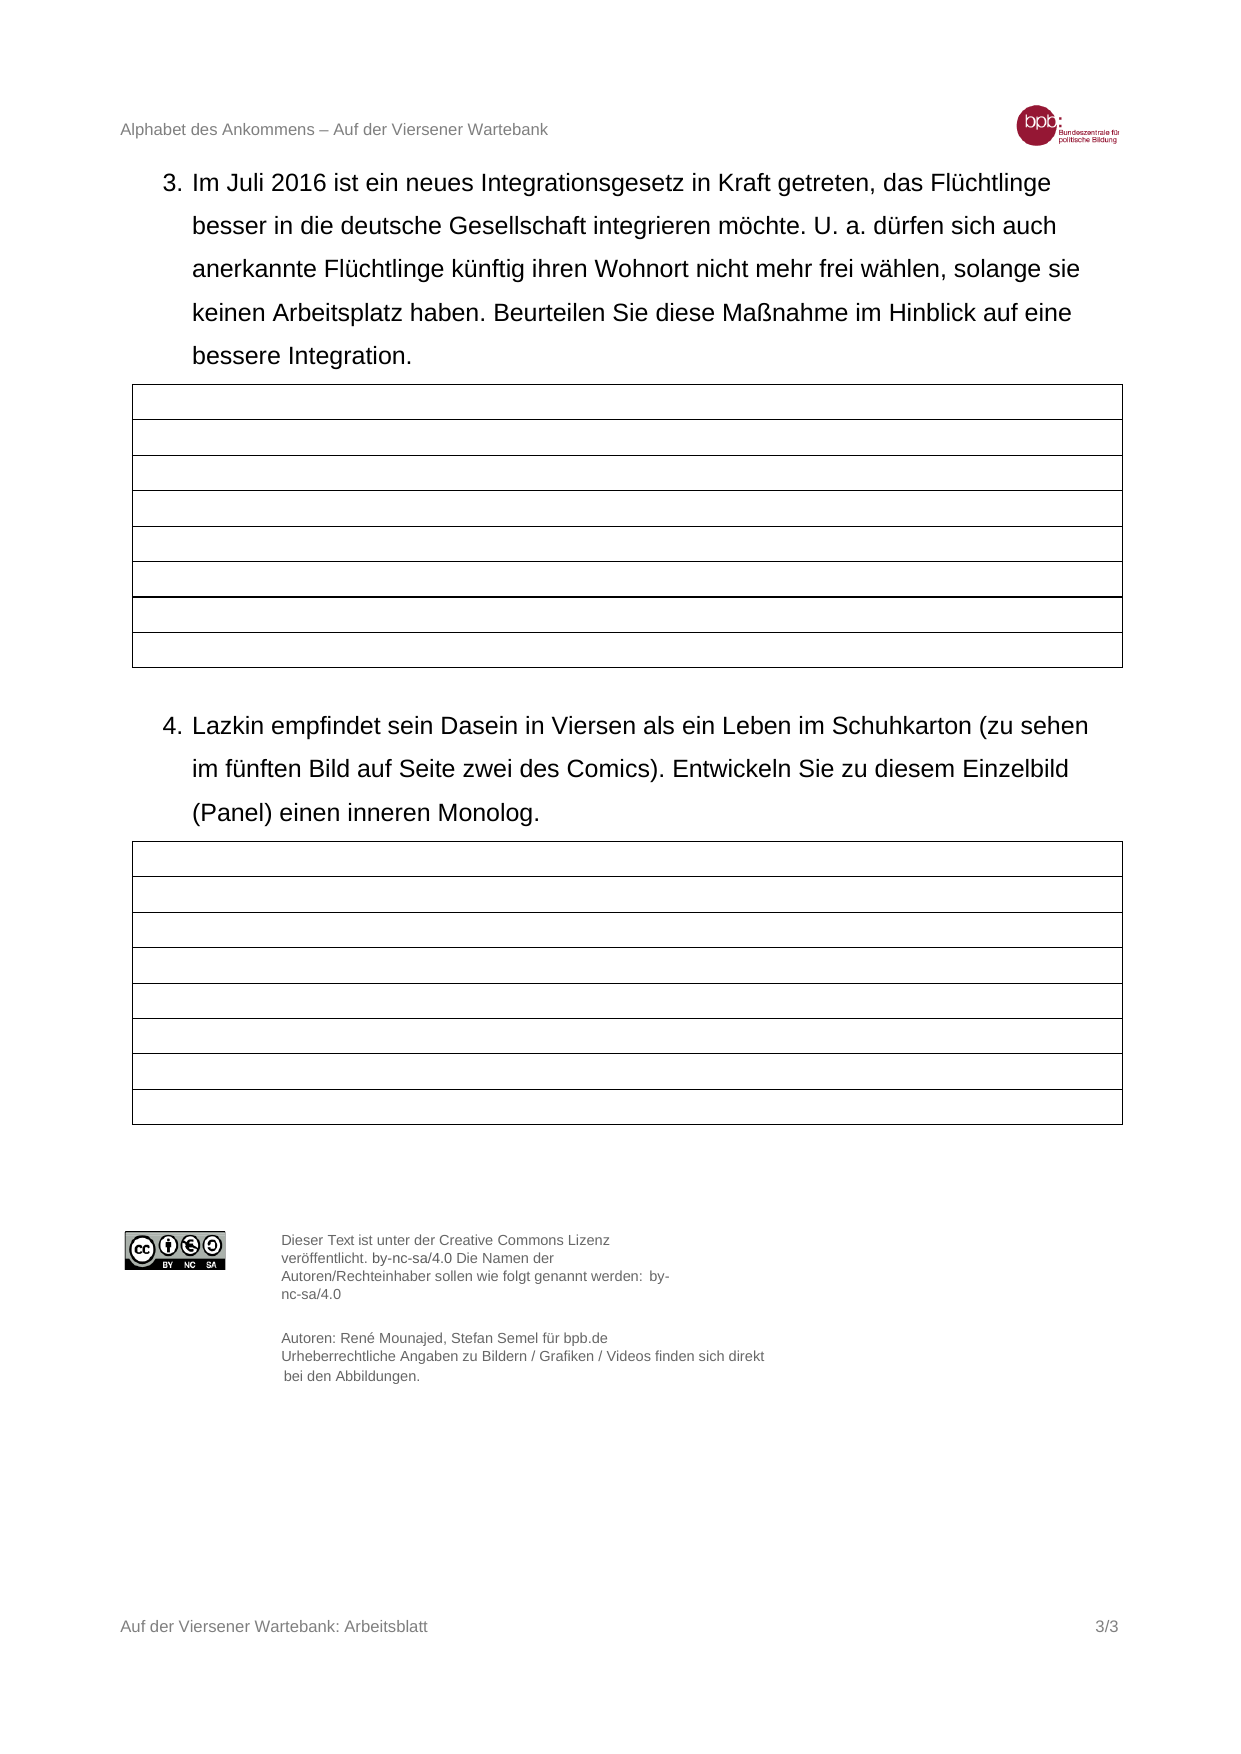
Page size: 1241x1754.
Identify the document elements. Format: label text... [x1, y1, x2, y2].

table_cell [133, 1054, 1122, 1089]
table_header [133, 842, 1122, 876]
table_cell [133, 948, 1122, 982]
list Lazkin empfindet sein Dasein in Viersen als ein Leben im Schuhkarton (zu sehen im fünften Bild auf Seite zwei des Comics). Entwickeln Sie zu diesem Einzelbild (Panel) einen inneren Monolog. [162, 711, 1122, 826]
text Dieser Text ist unter der Creative Commons Lizenz veröffentlicht. by-nc-sa/4.0 Die Namen der Autoren/Rechteinhaber sollen wie folgt genannt werden: by-nc-sa/4.0 [281, 1231, 683, 1302]
table_cell [133, 491, 1122, 526]
picture [1016, 105, 1120, 146]
text Urheberrechtliche Angaben zu Bildern / Grafiken / Videos finden sich direkt bei den Abbildungen. [281, 1348, 768, 1384]
table_cell [133, 420, 1122, 455]
table_cell [133, 1090, 1122, 1124]
picture [124, 1231, 226, 1270]
text Autoren: René Mounajed, Stefan Semel für bpb.de [281, 1330, 1122, 1347]
table_cell [133, 877, 1122, 912]
table_cell [133, 562, 1122, 596]
table_cell [133, 984, 1122, 1018]
table_cell [133, 527, 1122, 561]
list Im Juli 2016 ist ein neues Integrationsgesetz in Kraft getreten, das Flüchtlinge besser in die deutsche Gesellschaft integrieren möchte. U. a. dürfen sich auch anerkannte Flüchtlinge künftig ihren Wohnort nicht mehr frei wählen, solange sie keinen Arbeitsplatz haben. Beurteilen Sie diese Maßnahme im Hinblick auf eine bessere Integration. [162, 168, 1122, 369]
table_cell [133, 456, 1122, 490]
table_cell [133, 633, 1122, 667]
table_header [133, 385, 1122, 419]
table_cell [133, 913, 1122, 947]
table_cell [133, 598, 1122, 632]
table_cell [133, 1019, 1122, 1053]
